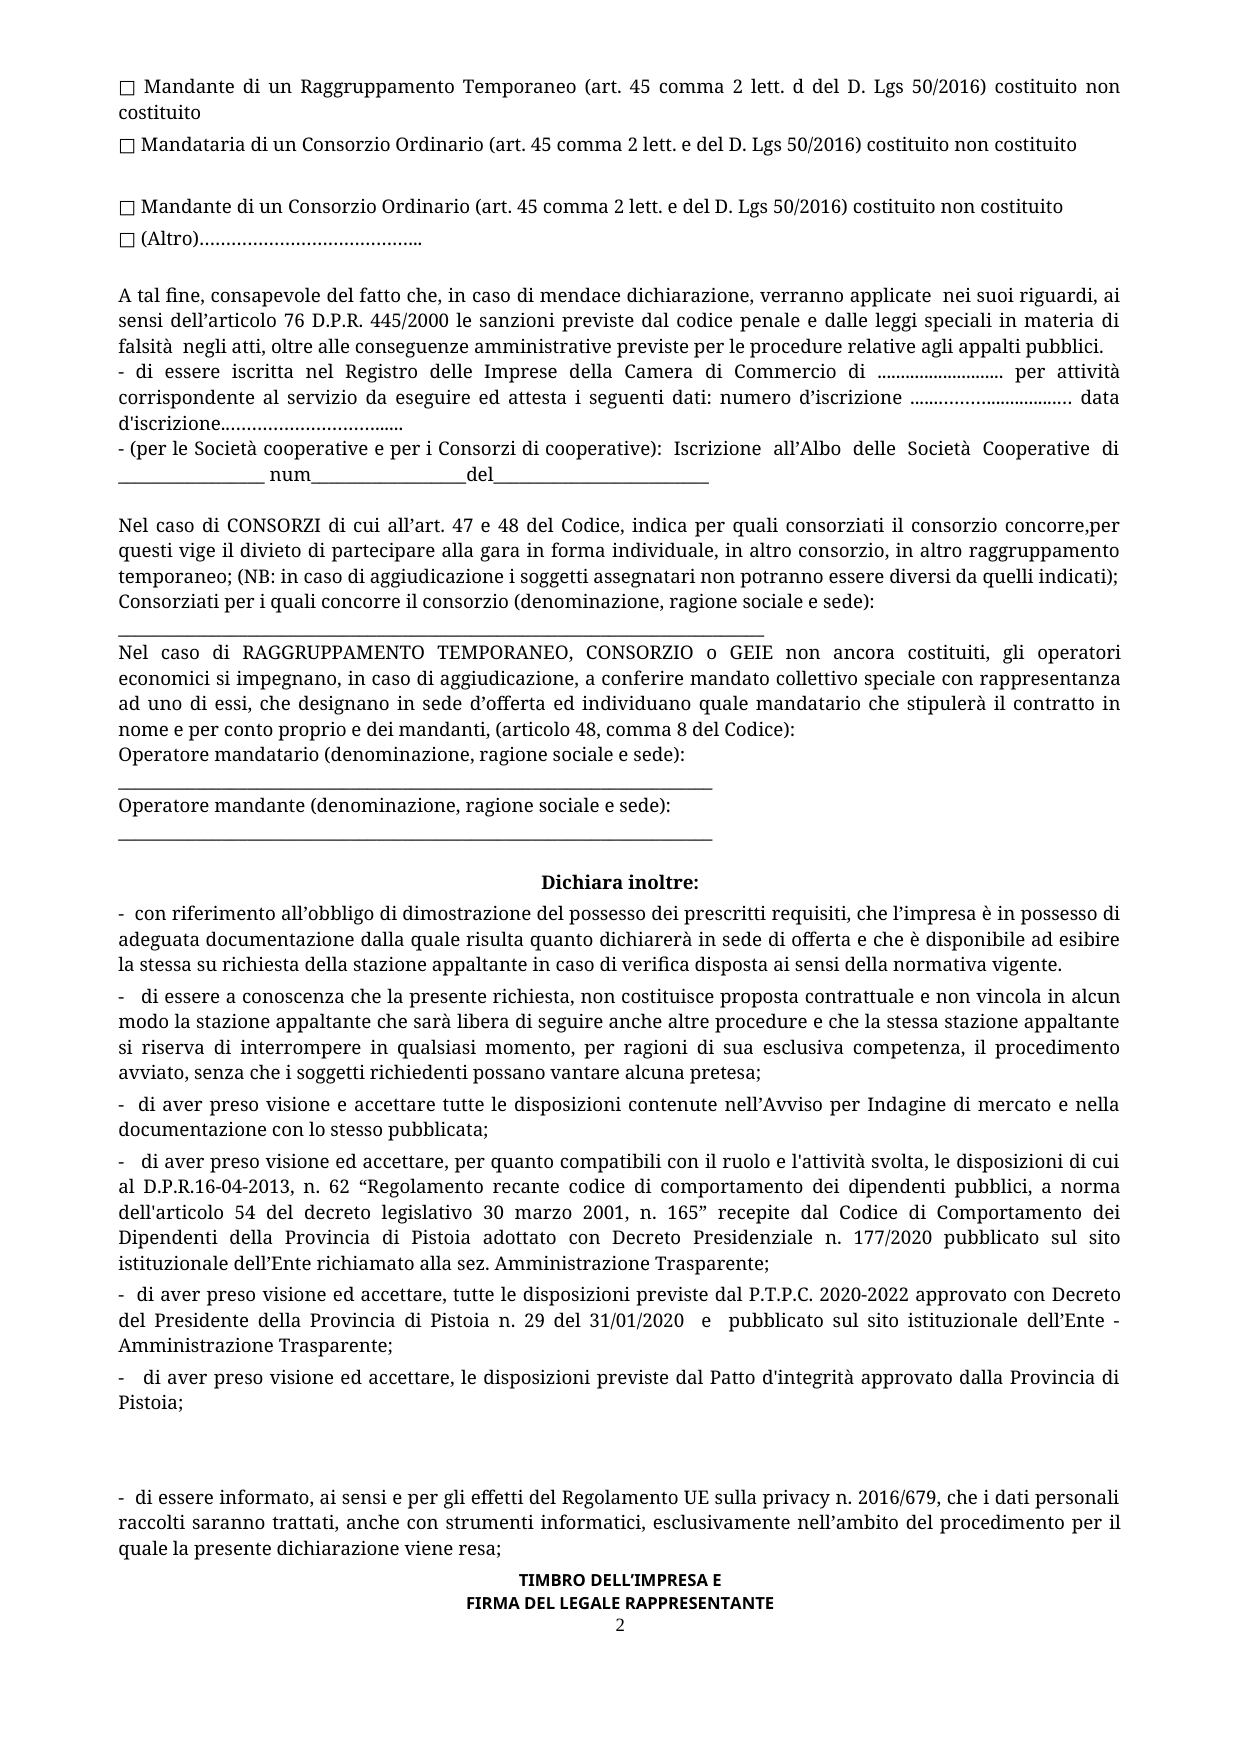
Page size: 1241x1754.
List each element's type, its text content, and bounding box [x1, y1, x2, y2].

text ___________________________________________________________________________ [118, 614, 1122, 639]
text - di essere iscritta nel Registro delle Imprese della Camera di Commercio di ........................... per attività corrispondente al servizio da eseguire ed attesta i seguenti dati: numero d’iscrizione ......………...............… data d'iscrizione..………………………...... [118, 359, 1122, 435]
text - di essere informato, ai sensi e per gli effetti del Regolamento UE sulla privacy n. 2016/679, che i dati personali raccolti saranno trattati, anche con strumenti informatici, esclusivamente nell’ambito del procedimento per il quale la presente dichiarazione viene resa; [118, 1484, 1122, 1561]
text - di aver preso visione ed accettare, le disposizioni previste dal Patto d'integrità approvato dalla Provincia di Pistoia; [118, 1364, 1122, 1415]
text Nel caso di RAGGRUPPAMENTO TEMPORANEO, CONSORZIO o GEIE non ancora costituiti, gli operatori economici si impegnano, in caso di aggiudicazione, a conferire mandato collettivo speciale con rappresentanza ad uno di essi, che designano in sede d’offerta ed individuano quale mandatario che stipulerà il contratto in nome e per conto proprio e dei mandanti, (articolo 48, comma 8 del Codice): [118, 639, 1122, 742]
text Dichiara inoltre: [118, 869, 1122, 895]
text - (per le Società cooperative e per i Consorzi di cooperative): Iscrizione all’Albo delle Società Cooperative di _________________ num__________________del_________________________ [118, 435, 1122, 486]
text □ Mandante di un Consorzio Ordinario (art. 45 comma 2 lett. e del D. Lgs 50/2016) costituito non costituito [118, 194, 1122, 219]
text Operatore mandatario (denominazione, ragione sociale e sede): [118, 742, 1122, 767]
text Consorziati per i quali concorre il consorzio (denominazione, ragione sociale e sede): [118, 588, 1122, 614]
text - di aver preso visione ed accettare, per quanto compatibili con il ruolo e l'attività svolta, le disposizioni di cui al D.P.R.16-04-2013, n. 62 “Regolamento recante codice di comportamento dei dipendenti pubblici, a norma dell'articolo 54 del decreto legislativo 30 marzo 2001, n. 165” recepite dal Codice di Comportamento dei Dipendenti della Provincia di Pistoia adottato con Decreto Presidenziale n. 177/2020 pubblicato sul sito istituzionale dell’Ente richiamato alla sez. Amministrazione Trasparente; [118, 1148, 1122, 1276]
text _____________________________________________________________________ [118, 767, 1122, 793]
text □ (Altro)…………………………………... [118, 225, 1122, 251]
text - di aver preso visione e accettare tutte le disposizioni contenute nell’Avviso per Indagine di mercato e nella documentazione con lo stesso pubblicata; [118, 1091, 1122, 1142]
text - di aver preso visione ed accettare, tutte le disposizioni previste dal P.T.P.C. 2020-2022 approvato con Decreto del Presidente della Provincia di Pistoia n. 29 del 31/01/2020 e pubblicato sul sito istituzionale dell’Ente - Amministrazione Trasparente; [118, 1282, 1122, 1358]
text _____________________________________________________________________ [118, 818, 1122, 844]
text A tal fine, consapevole del fatto che, in caso di mendace dichiarazione, verranno applicate nei suoi riguardi, ai sensi dell’articolo 76 D.P.R. 445/2000 le sanzioni previste dal codice penale e dalle leggi speciali in materia di falsità negli atti, oltre alle conseguenze amministrative previste per le procedure relative agli appalti pubblici. [118, 282, 1122, 359]
text □ Mandante di un Raggruppamento Temporaneo (art. 45 comma 2 lett. d del D. Lgs 50/2016) costituito non costituito [118, 74, 1122, 125]
text Operatore mandante (denominazione, ragione sociale e sede): [118, 793, 1122, 818]
text □ Mandataria di un Consorzio Ordinario (art. 45 comma 2 lett. e del D. Lgs 50/2016) costituito non costituito [118, 131, 1122, 156]
text - con riferimento all’obbligo di dimostrazione del possesso dei prescritti requisiti, che l’impresa è in possesso di adeguata documentazione dalla quale risulta quanto dichiarerà in sede di offerta e che è disponibile ad esibire la stessa su richiesta della stazione appaltante in caso di verifica disposta ai sensi della normativa vigente. [118, 901, 1122, 977]
text Nel caso di CONSORZI di cui all’art. 47 e 48 del Codice, indica per quali consorziati il consorzio concorre,per questi vige il divieto di partecipare alla gara in forma individuale, in altro consorzio, in altro raggruppamento temporaneo; (NB: in caso di aggiudicazione i soggetti assegnatari non potranno essere diversi da quelli indicati); [118, 512, 1122, 588]
text - di essere a conoscenza che la presente richiesta, non costituisce proposta contrattuale e non vincola in alcun modo la stazione appaltante che sarà libera di seguire anche altre procedure e che la stessa stazione appaltante si riserva di interrompere in qualsiasi momento, per ragioni di sua esclusiva competenza, il procedimento avviato, senza che i soggetti richiedenti possano vantare alcuna pretesa; [118, 983, 1122, 1085]
